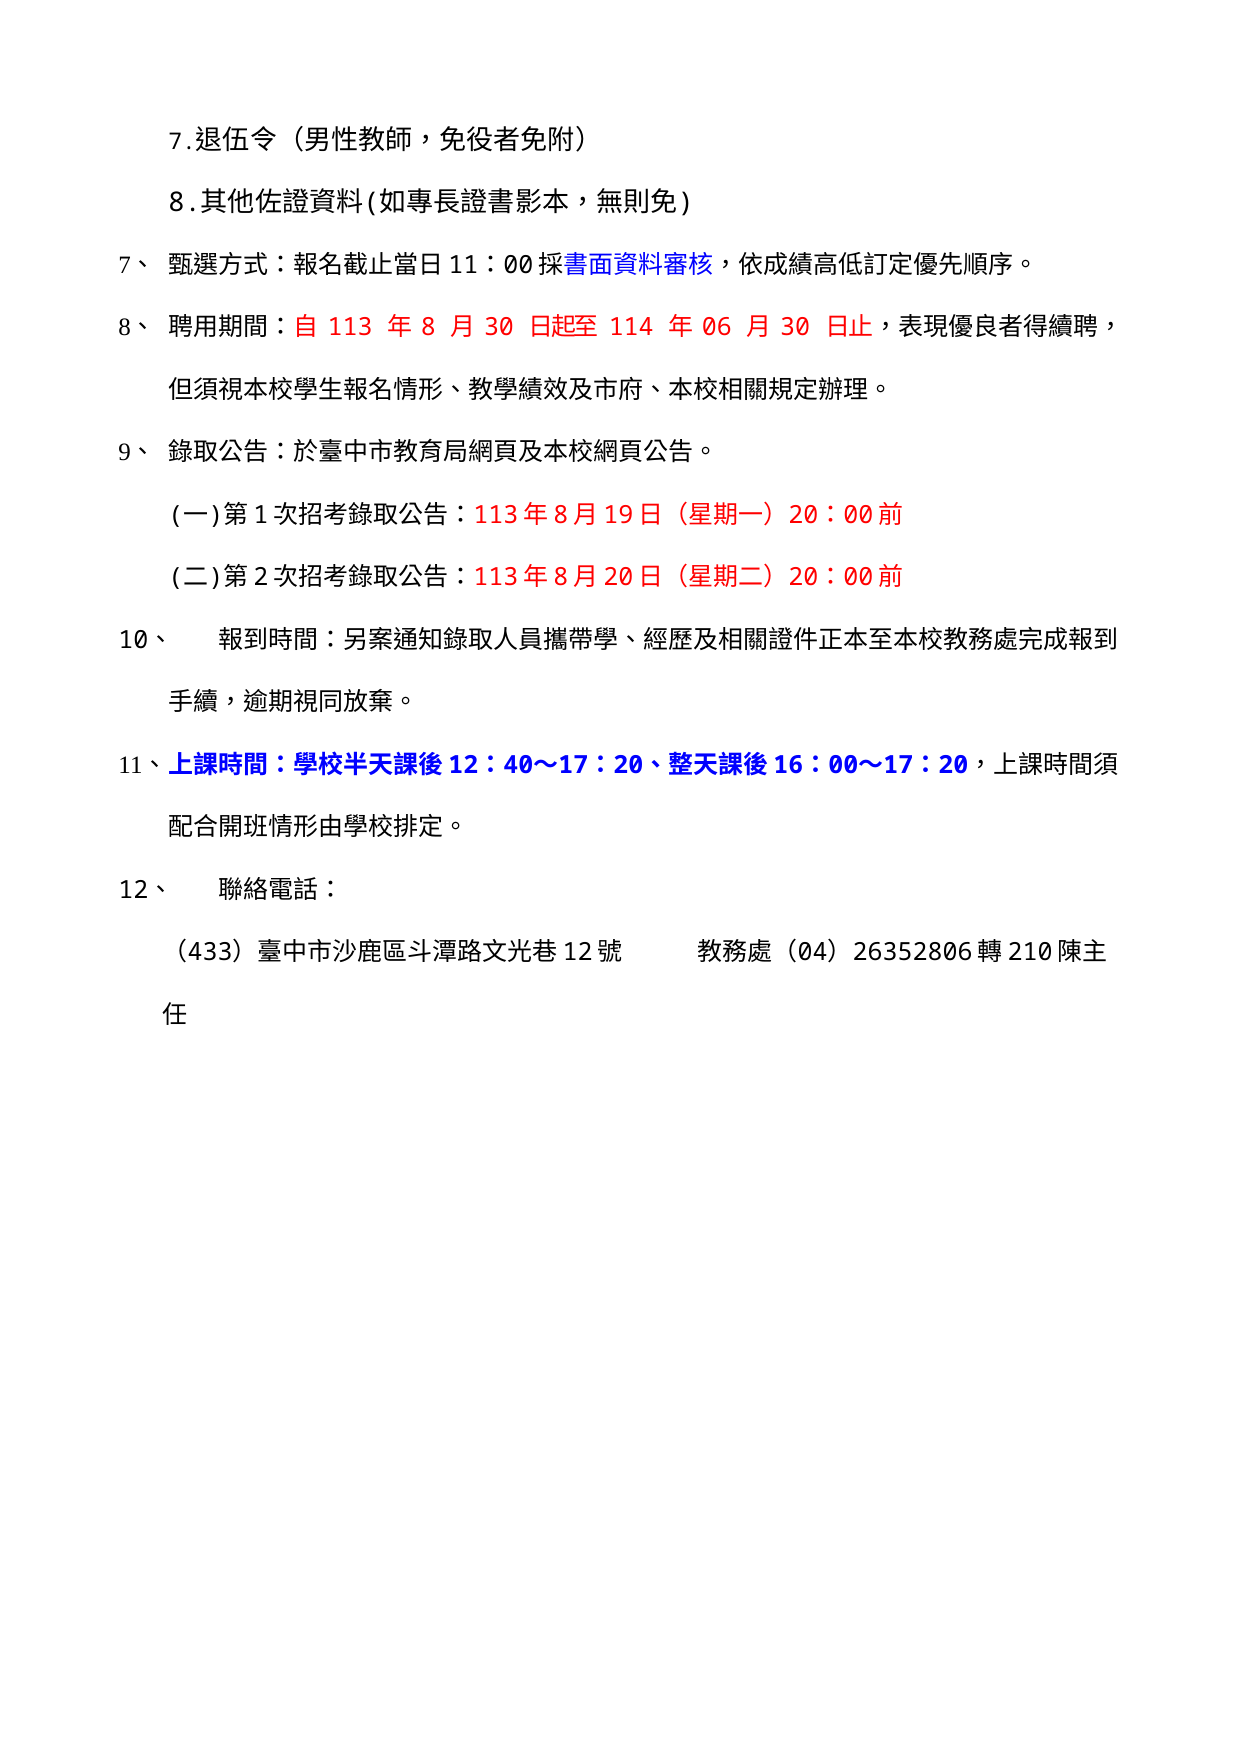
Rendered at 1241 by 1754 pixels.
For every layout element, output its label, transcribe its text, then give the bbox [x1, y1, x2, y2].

list 聯絡電話： [118, 846, 1122, 908]
list 甄選方式：報名截止當日11：00採書面資料審核，依成績高低訂定優先順序。 [118, 221, 1122, 283]
text （433）臺中市沙鹿區斗潭路文光巷12號 教務處（04）26352806轉210陳主任 [162, 908, 1122, 1033]
list 報到時間：另案通知錄取人員攜帶學、經歷及相關證件正本至本校教務處完成報到手續，逾期視同放棄。 [118, 596, 1122, 721]
list 聘用期間：自 113 年 8 月 30 日起至 114 年 06 月 30 日止，表現優良者得續聘，但須視本校學生報名情形、教學績效及市府、本校相關規定辦理。 [118, 283, 1122, 408]
list 上課時間：學校半天課後12：40～17：20、整天課後16：00～17：20，上課時間須配合開班情形由學校排定。 [118, 721, 1122, 846]
list 錄取公告：於臺中市教育局網頁及本校網頁公告。 (一)第1次招考錄取公告：113年8月19日（星期一）20：00前 (二)第2次招考錄取公告：113年8月20日（星期二）20：00前 [118, 408, 1122, 596]
text 8.其他佐證資料(如專長證書影本，無則免) [168, 158, 1138, 221]
text 7.退伍令（男性教師，免役者免附） [118, 96, 1122, 158]
